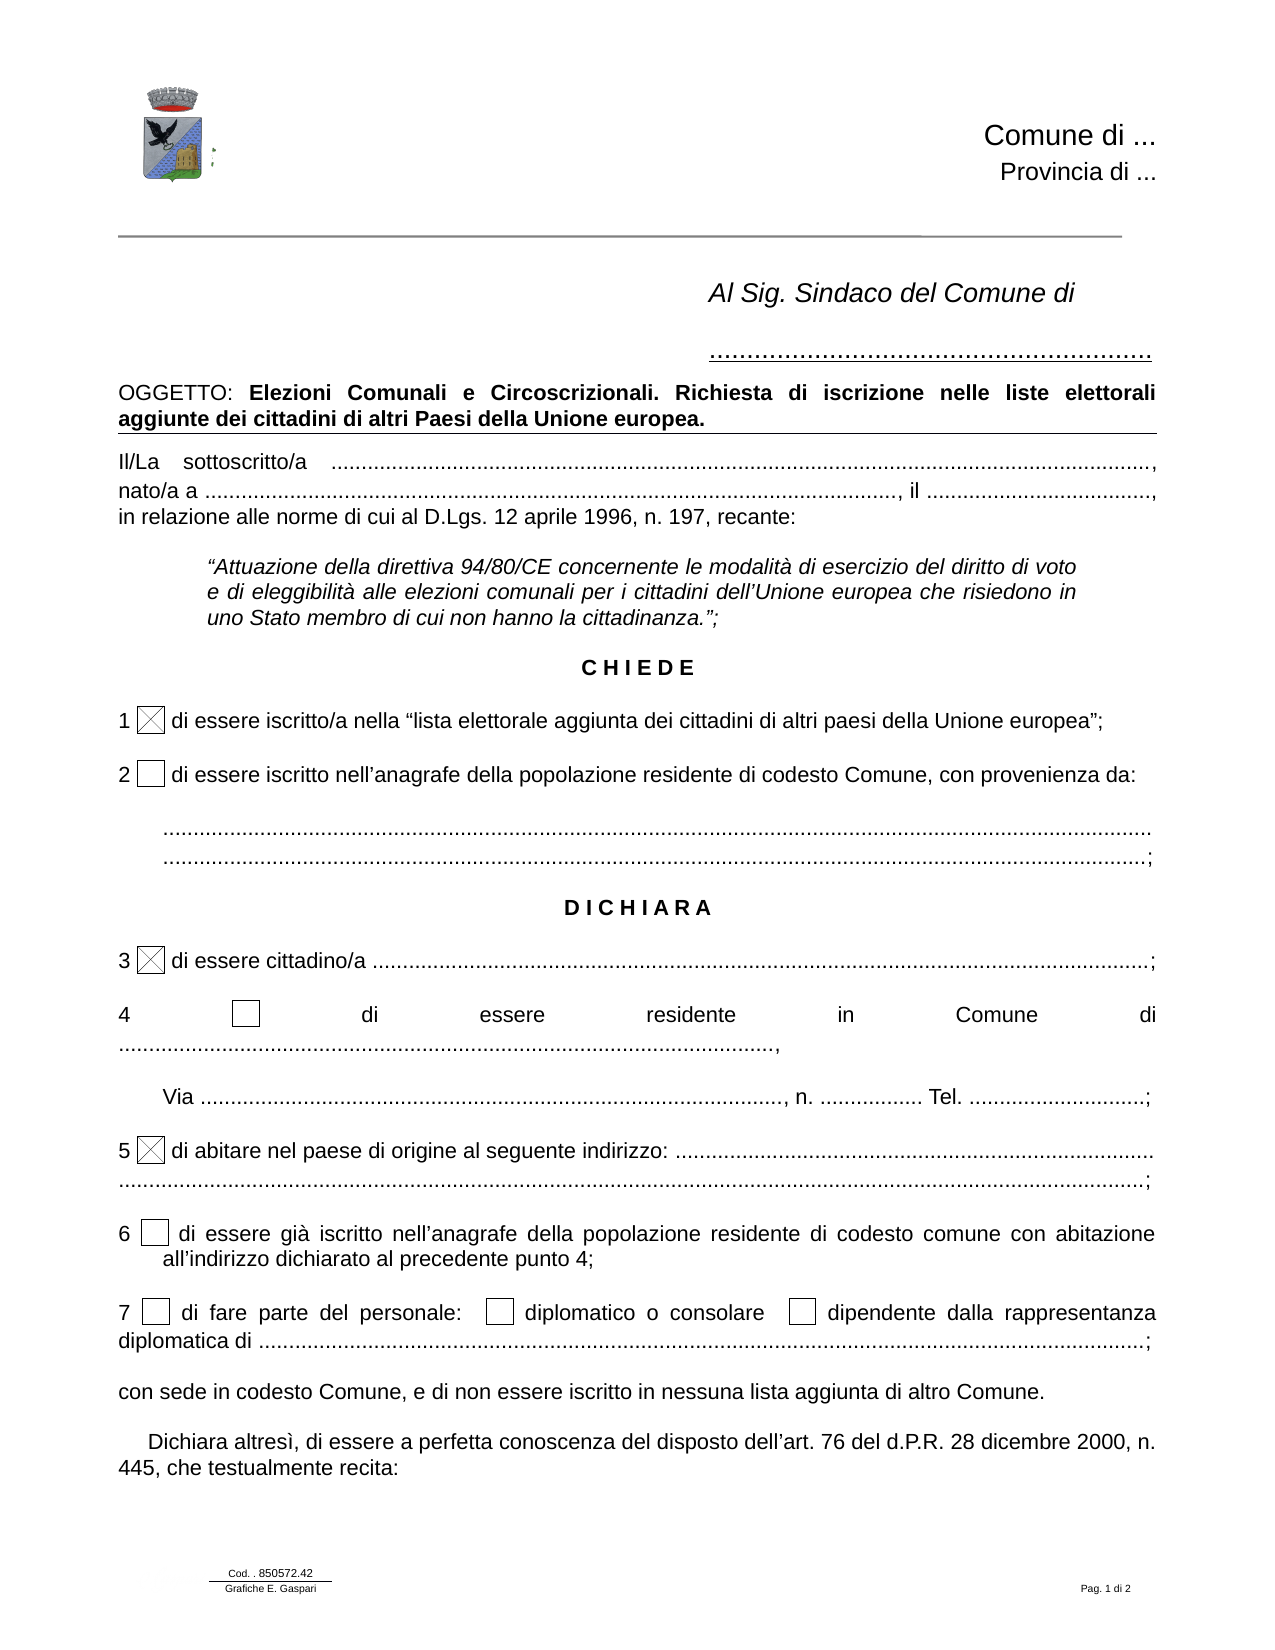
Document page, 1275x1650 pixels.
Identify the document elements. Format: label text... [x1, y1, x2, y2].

text “Attuazione della direttiva 94/80/CE concernente le modalità di esercizio del diritto di voto e di eleggibilità alle elezioni comunali per i cittadini dell’Unione europea che risiedono in uno Stato membro di cui non hanno la cittadinanza.”; [207, 554, 1078, 630]
text con sede in codesto Comune, e di non essere iscritto in nessuna lista aggiunta di altro Comune. [118, 1379, 1157, 1404]
subtitle Al Sig. Sindaco del Comune di [709, 277, 1157, 308]
text 4 di essere residente in Comune di ............................................................................................................, [118, 999, 1157, 1056]
text 2 di essere iscritto nell’anagrafe della popolazione residente di codesto Comune, con provenienza da: [118, 759, 1157, 787]
text 5 di abitare nel paese di origine al seguente indirizzo: ............................................................................... .........................................................................................................................................................................; [118, 1135, 1157, 1193]
picture [122, 87, 224, 219]
text ........................................................... [709, 333, 1157, 365]
text Il/La sottoscritto/a ......................................................................................................................................., nato/a a .................................................................................................................., il ....................................., in relazione alle norme di cui al D.Lgs. 12 aprile 1996, n. 197, recante: [118, 446, 1157, 529]
text 1 [118, 705, 137, 734]
text Provincia di ... [224, 157, 1157, 185]
text Via ................................................................................................, n. ................. Tel. .............................; [118, 1081, 1157, 1110]
text Dichiara altresì, di essere a perfetta conoscenza del disposto dell’art. 76 del d.P.R. 28 dicembre 2000, n. 445, che testualmente recita: [118, 1429, 1157, 1480]
text 6 di essere già iscritto nell’anagrafe della popolazione residente di codesto comune con abitazione all’indirizzo dichiarato al precedente punto 4; [118, 1218, 1157, 1272]
text 3 di essere cittadino/a ................................................................................................................................; [118, 945, 1157, 974]
text 7 di fare parte del personale: diplomatico o consolare dipendente dalla rappresentanza diplomatica di ..................................................................................................................................................; [118, 1297, 1157, 1354]
text ................................................................................................................................................................... ..................................................................................................................................................................; [162, 812, 1157, 870]
subtitle C H I E D E [118, 655, 1157, 680]
text OGGETTO: Elezioni Comunali e Circoscrizionali. Richiesta di iscrizione nelle liste elettorali aggiunte dei cittadini di altri Paesi della Unione europea. [118, 380, 1157, 433]
text Comune di ... [224, 118, 1157, 152]
subtitle D I C H I A R A [118, 895, 1157, 920]
text di essere iscritto/a nella “lista elettorale aggiunta dei cittadini di altri paesi della Unione europea”; [165, 705, 1157, 734]
